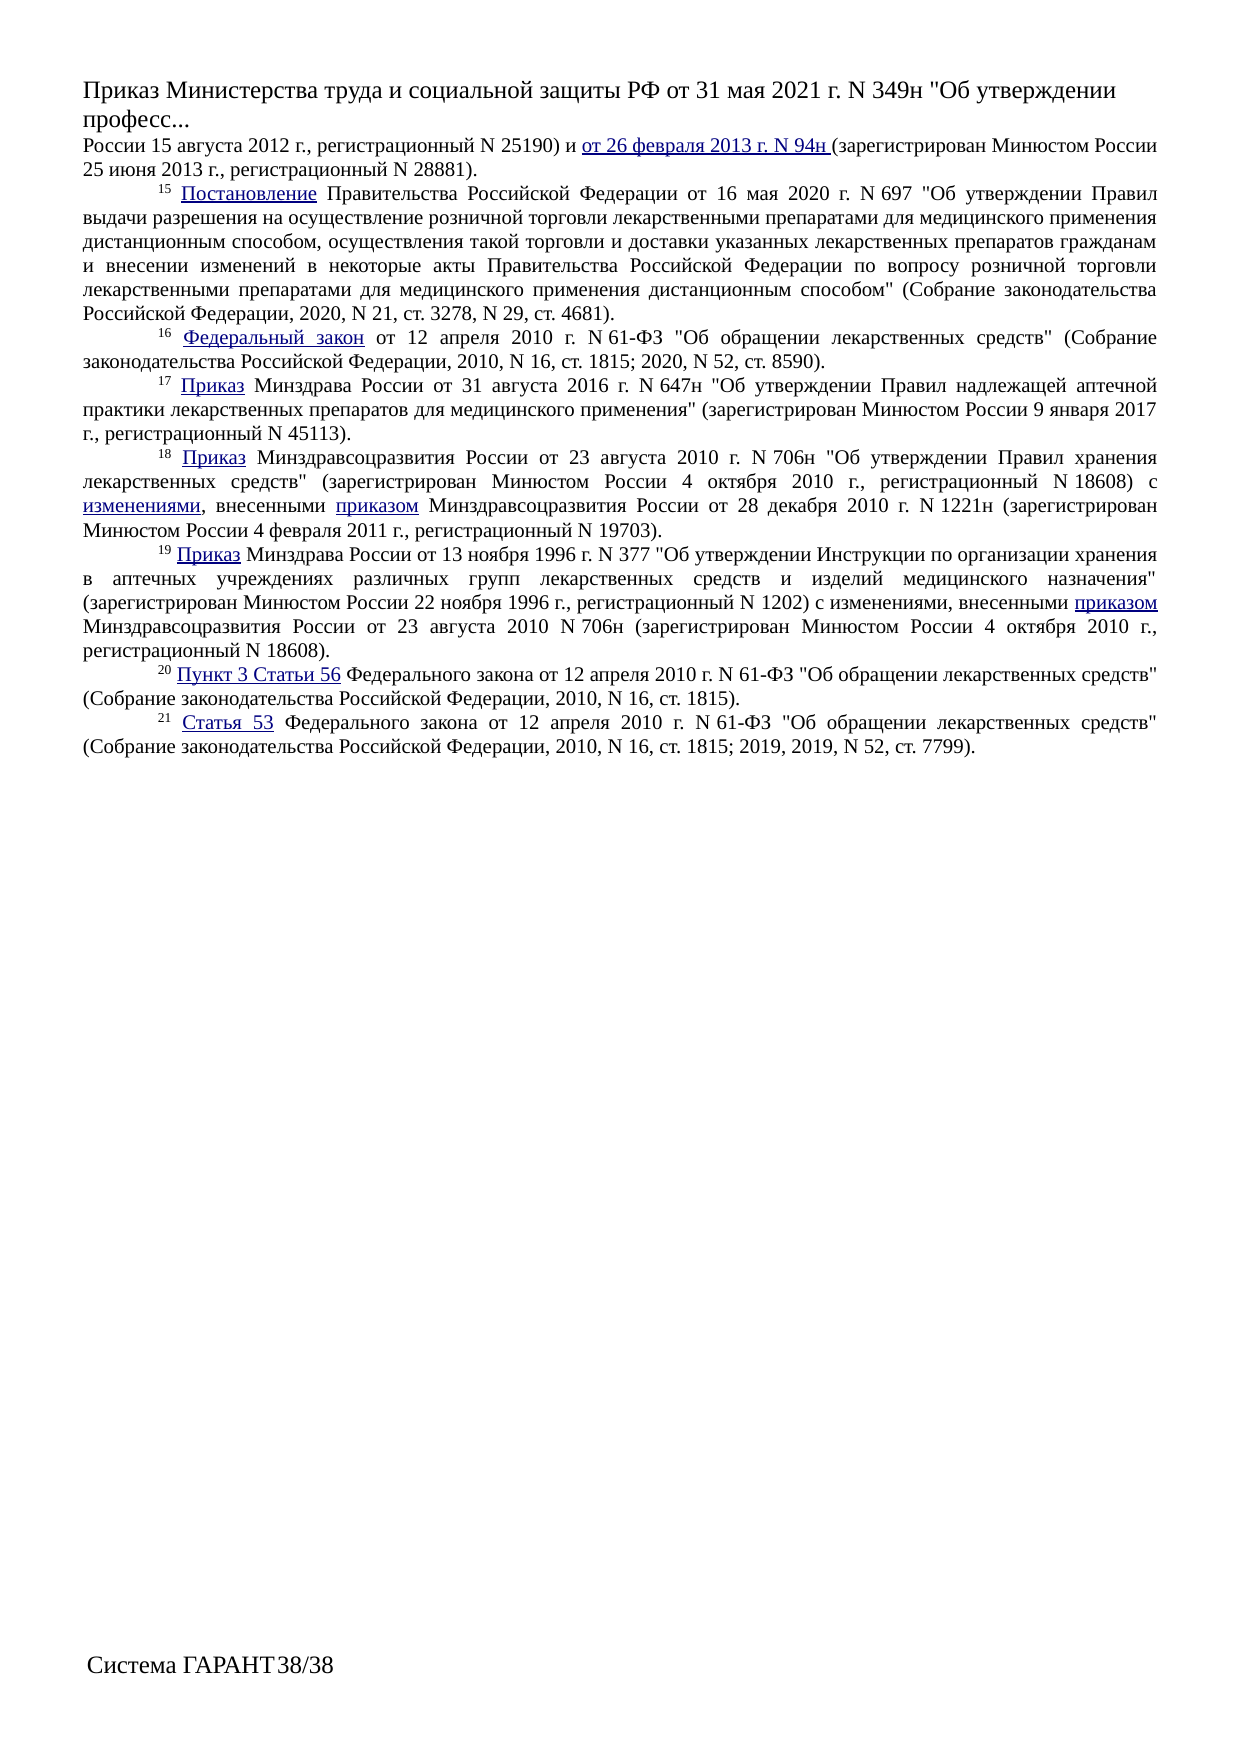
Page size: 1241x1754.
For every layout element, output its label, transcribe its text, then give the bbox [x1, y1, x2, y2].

text 21 Статья 53 Федерального закона от 12 апреля 2010 г. N 61-ФЗ "Об обращении лекарственных средств" (Собрание законодательства Российской Федерации, 2010, N 16, ст. 1815; 2019, 2019, N 52, ст. 7799). [83, 710, 1157, 758]
text 20 Пункт 3 Статьи 56 Федерального закона от 12 апреля 2010 г. N 61-ФЗ "Об обращении лекарственных средств" (Собрание законодательства Российской Федерации, 2010, N 16, ст. 1815). [83, 662, 1157, 710]
text 19 Приказ Минздрава России от 13 ноября 1996 г. N 377 "Об утверждении Инструкции по организации хранения в аптечных учреждениях различных групп лекарственных средств и изделий медицинского назначения" (зарегистрирован Минюстом России 22 ноября 1996 г., регистрационный N 1202) с изменениями, внесенными приказом Минздравсоцразвития России от 23 августа 2010 N 706н (зарегистрирован Минюстом России 4 октября 2010 г., регистрационный N 18608). [83, 542, 1157, 662]
text 15 Постановление Правительства Российской Федерации от 16 мая 2020 г. N 697 "Об утверждении Правил выдачи разрешения на осуществление розничной торговли лекарственными препаратами для медицинского применения дистанционным способом, осуществления такой торговли и доставки указанных лекарственных препаратов гражданам и внесении изменений в некоторые акты Правительства Российской Федерации по вопросу розничной торговли лекарственными препаратами для медицинского применения дистанционным способом" (Собрание законодательства Российской Федерации, 2020, N 21, ст. 3278, N 29, ст. 4681). [83, 181, 1157, 325]
text 17 Приказ Минздрава России от 31 августа 2016 г. N 647н "Об утверждении Правил надлежащей аптечной практики лекарственных препаратов для медицинского применения" (зарегистрирован Минюстом России 9 января 2017 г., регистрационный N 45113). [83, 373, 1157, 445]
text России 15 августа 2012 г., регистрационный N 25190) и от 26 февраля 2013 г. N 94н (зарегистрирован Минюстом России 25 июня 2013 г., регистрационный N 28881). [83, 132, 1157, 181]
text 18 Приказ Минздравсоцразвития России от 23 августа 2010 г. N 706н "Об утверждении Правил хранения лекарственных средств" (зарегистрирован Минюстом России 4 октября 2010 г., регистрационный N 18608) с изменениями, внесенными приказом Минздравсоцразвития России от 28 декабря 2010 г. N 1221н (зарегистрирован Минюстом России 4 февраля 2011 г., регистрационный N 19703). [83, 445, 1157, 542]
text 16 Федеральный закон от 12 апреля 2010 г. N 61-ФЗ "Об обращении лекарственных средств" (Собрание законодательства Российской Федерации, 2010, N 16, ст. 1815; 2020, N 52, ст. 8590). [83, 325, 1157, 373]
